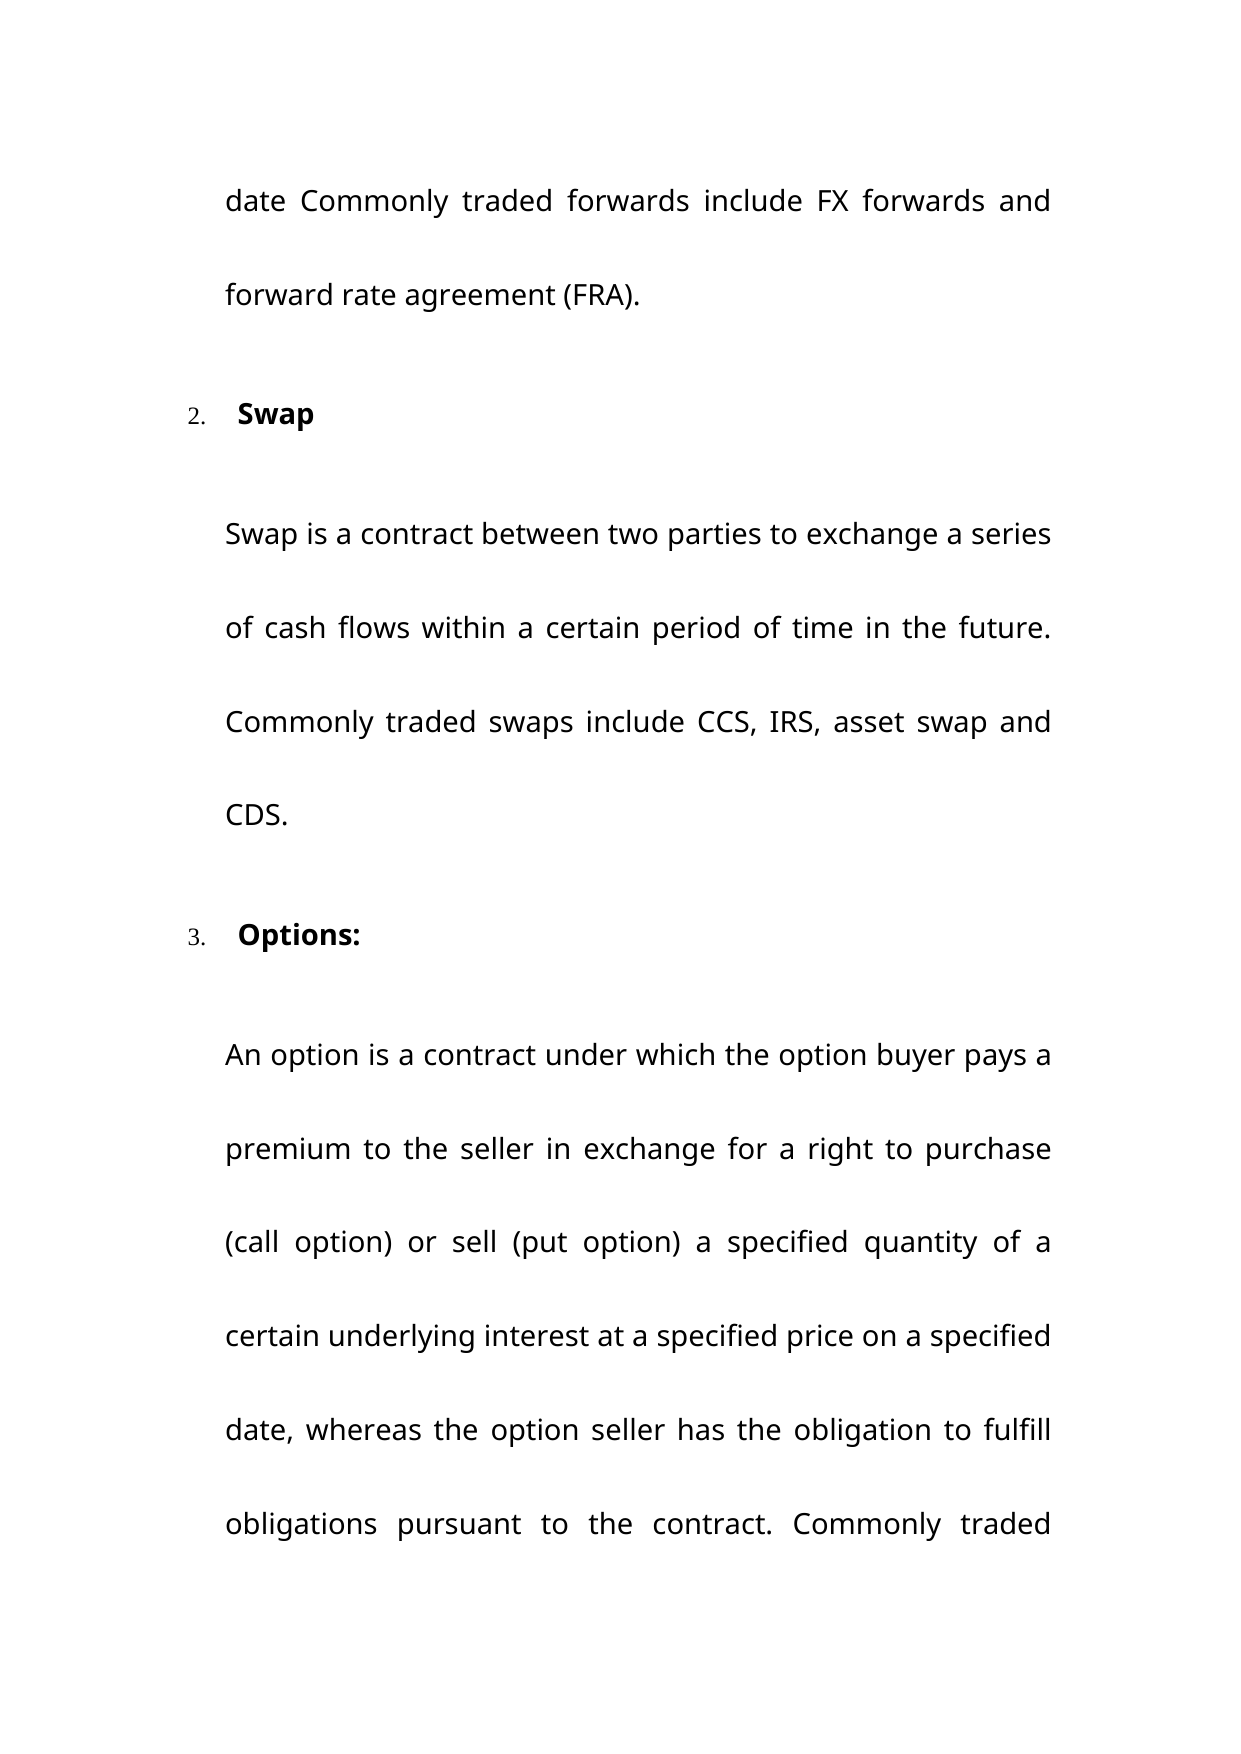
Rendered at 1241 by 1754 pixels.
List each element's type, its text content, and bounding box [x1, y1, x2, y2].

list Options: [187, 893, 1053, 955]
list Swap [187, 372, 1053, 434]
text Swap is a contract between two parties to exchange a series of cash flows within a certain period of time in the future. Commonly traded swaps include CCS, IRS, asset swap and CDS. [225, 492, 1053, 835]
text date Commonly traded forwards include FX forwards and forward rate agreement (FRA). [225, 158, 1053, 314]
text An option is a contract under which the option buyer pays a premium to the seller in exchange for a right to purchase (call option) or sell (put option) a specified quantity of a certain underlying interest at a specified price on a specified date, whereas the option seller has the obligation to fulfill obligations pursuant to the contract. Commonly traded [225, 1012, 1053, 1544]
